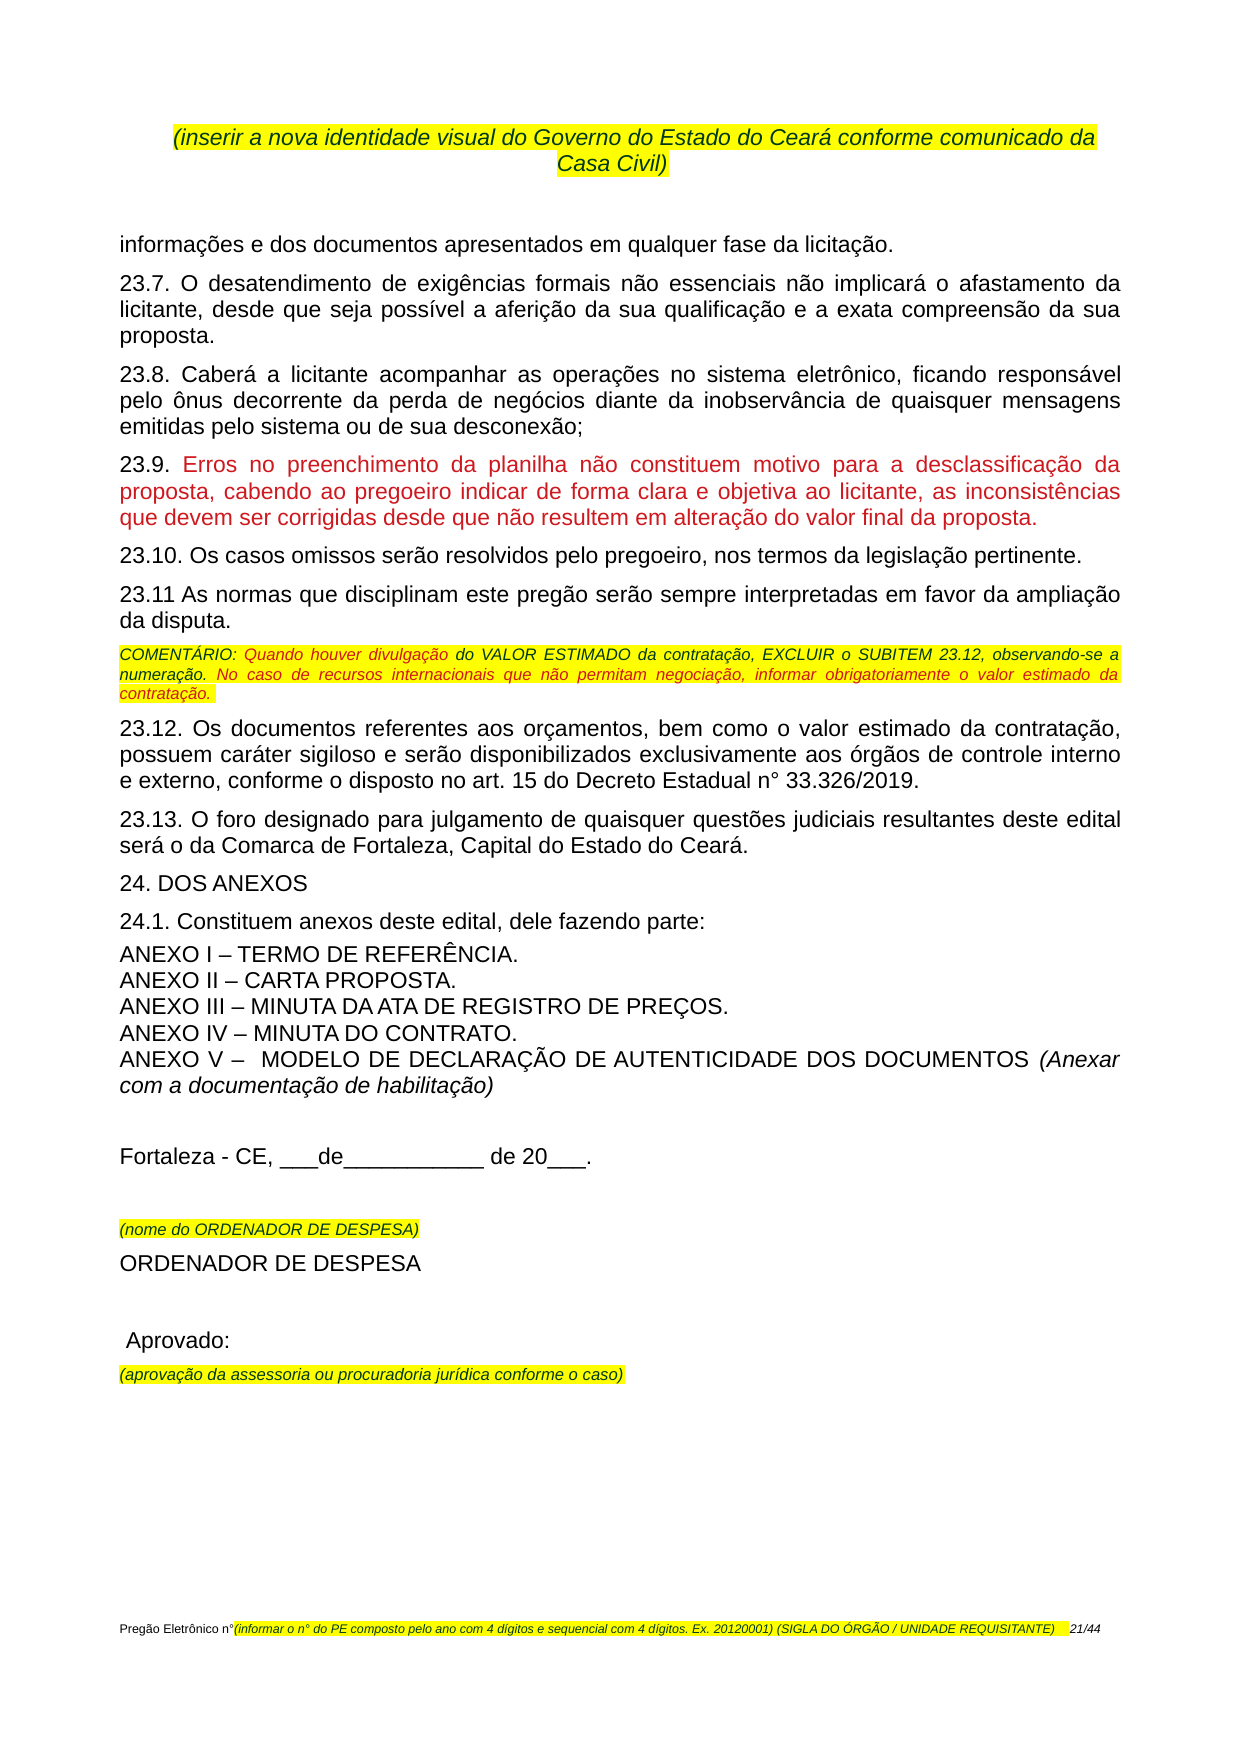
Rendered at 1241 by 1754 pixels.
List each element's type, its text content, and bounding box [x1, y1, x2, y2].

text Fortaleza - CE, ___de___________ de 20___. [119, 1143, 1121, 1169]
text informações e dos documentos apresentados em qualquer fase da licitação. [119, 231, 1121, 258]
text 23.8. Caberá a licitante acompanhar as operações no sistema eletrônico, ficando responsável pelo ônus decorrente da perda de negócios diante da inobservância de quaisquer mensagens emitidas pelo sistema ou de sua desconexão; [119, 361, 1121, 439]
text 24. DOS ANEXOS [119, 870, 1121, 896]
text 23.9. Erros no preenchimento da planilha não constituem motivo para a desclassificação da proposta, cabendo ao pregoeiro indicar de forma clara e objetiva ao licitante, as inconsistências que devem ser corrigidas desde que não resultem em alteração do valor final da proposta. [119, 451, 1121, 531]
text 23.7. O desatendimento de exigências formais não essenciais não implicará o afastamento da licitante, desde que seja possível a aferição da sua qualificação e a exata compreensão da sua proposta. [119, 269, 1121, 349]
text ANEXO V – MODELO DE DECLARAÇÃO DE AUTENTICIDADE DOS DOCUMENTOS (Anexar com a documentação de habilitação) [119, 1046, 1121, 1099]
text 24.1. Constituem anexos deste edital, dele fazendo parte: [119, 908, 1121, 935]
text ANEXO II – CARTA PROPOSTA. [119, 967, 1121, 993]
text COMENTÁRIO: Quando houver divulgação do VALOR ESTIMADO da contratação, EXCLUIR o SUBITEM 23.12, observando-se a numeração. No caso de recursos internacionais que não permitam negociação, informar obrigatoriamente o valor estimado da contratação. [119, 645, 1121, 703]
text ORDENADOR DE DESPESA [119, 1250, 1121, 1277]
text (nome do ORDENADOR DE DESPESA) [119, 1219, 1121, 1238]
text Aprovado: [119, 1327, 1121, 1353]
text 23.10. Os casos omissos serão resolvidos pelo pregoeiro, nos termos da legislação pertinente. [119, 542, 1121, 569]
text ANEXO I – TERMO DE REFERÊNCIA. [119, 941, 1121, 967]
text 23.11 As normas que disciplinam este pregão serão sempre interpretadas em favor da ampliação da disputa. [119, 581, 1121, 633]
text ANEXO III – MINUTA DA ATA DE REGISTRO DE PREÇOS. [119, 993, 1121, 1020]
text ANEXO IV – MINUTA DO CONTRATO. [119, 1020, 1121, 1046]
text 23.12. Os documentos referentes aos orçamentos, bem como o valor estimado da contratação, possuem caráter sigiloso e serão disponibilizados exclusivamente aos órgãos de controle interno e externo, conforme o disposto no art. 15 do Decreto Estadual n° 33.326/2019. [119, 714, 1121, 794]
text 23.13. O foro designado para julgamento de quaisquer questões judiciais resultantes deste edital será o da Comarca de Fortaleza, Capital do Estado do Ceará. [119, 806, 1121, 858]
text (aprovação da assessoria ou procuradoria jurídica conforme o caso) [119, 1365, 1121, 1384]
